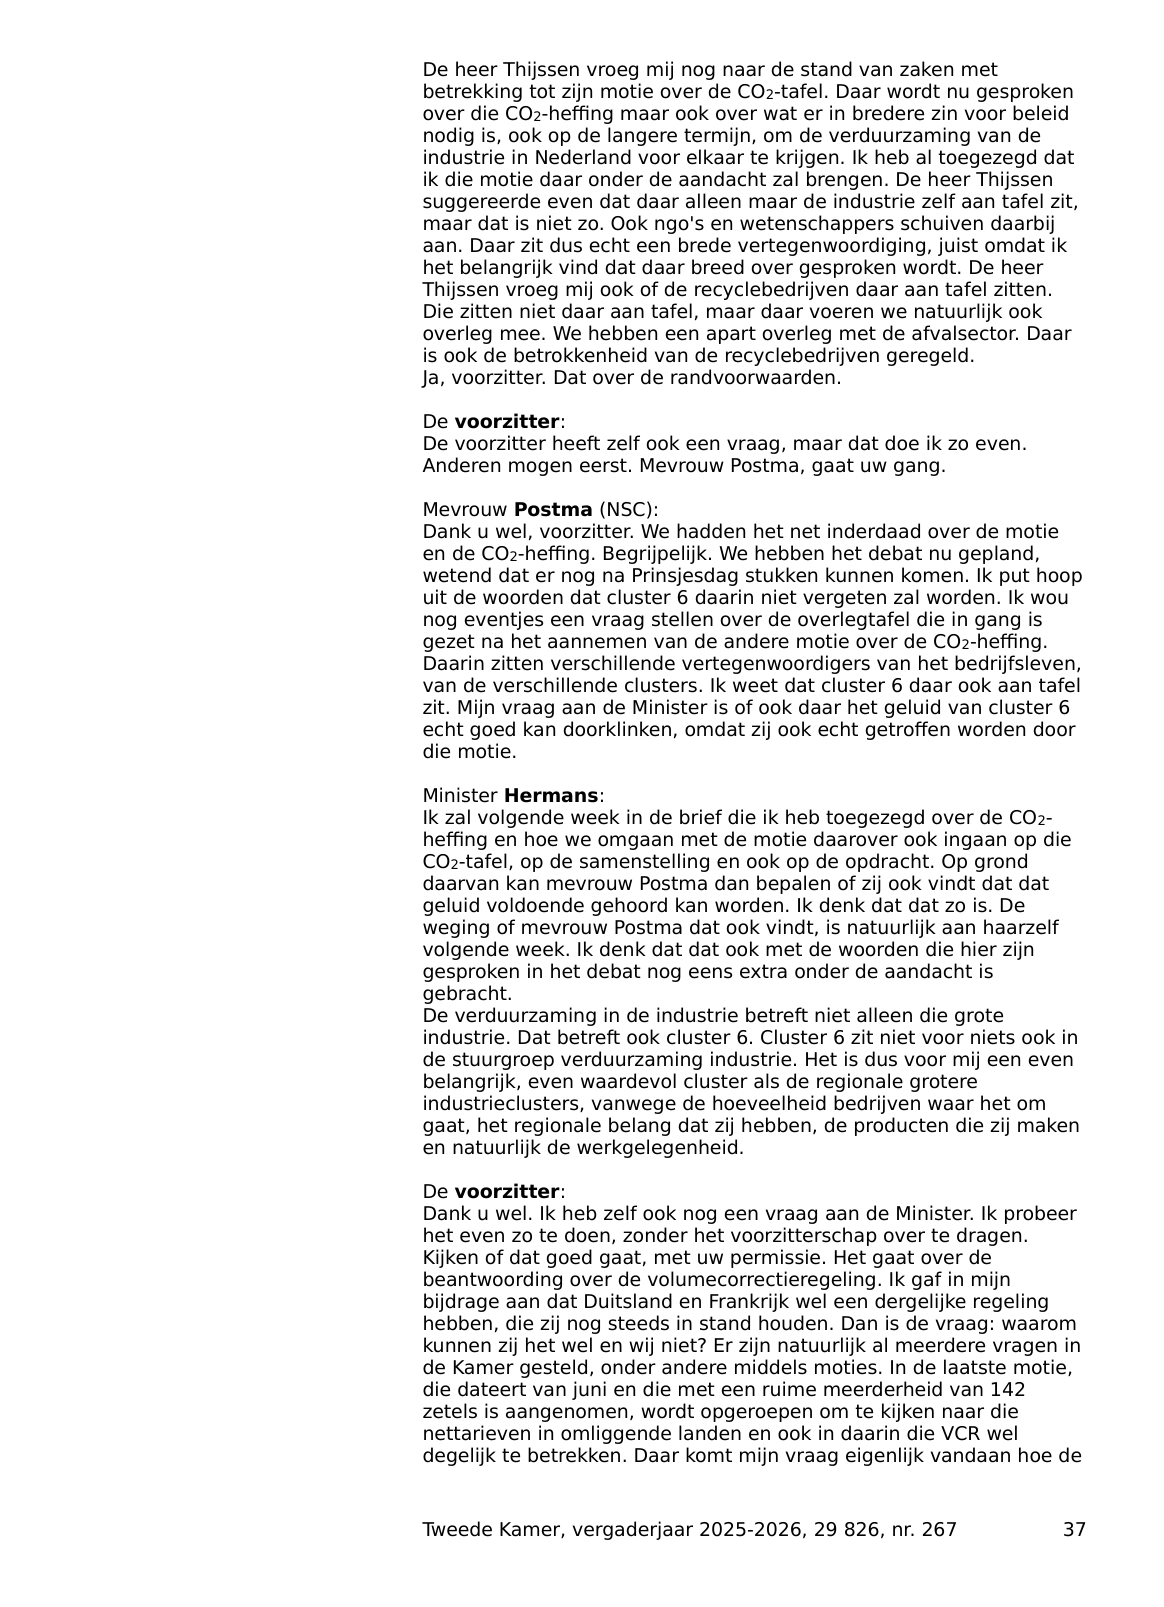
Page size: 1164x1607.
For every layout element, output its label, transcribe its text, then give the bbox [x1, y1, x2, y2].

text De voorzitter: [422, 411, 1087, 433]
text De voorzitter heeft zelf ook een vraag, maar dat doe ik zo even. Anderen mogen eerst. Mevrouw Postma, gaat uw gang. [422, 433, 1087, 477]
text Minister Hermans: [422, 785, 1087, 807]
text De heer Thijssen vroeg mij nog naar de stand van zaken met betrekking tot zijn motie over de CO2-tafel. Daar wordt nu gesproken over die CO2-heffing maar ook over wat er in bredere zin voor beleid nodig is, ook op de langere termijn, om de verduurzaming van de industrie in Nederland voor elkaar te krijgen. Ik heb al toegezegd dat ik die motie daar onder de aandacht zal brengen. De heer Thijssen suggereerde even dat daar alleen maar de industrie zelf aan tafel zit, maar dat is niet zo. Ook ngo's en wetenschappers schuiven daarbij aan. Daar zit dus echt een brede vertegenwoordiging, juist omdat ik het belangrijk vind dat daar breed over gesproken wordt. De heer Thijssen vroeg mij ook of de recyclebedrijven daar aan tafel zitten. Die zitten niet daar aan tafel, maar daar voeren we natuurlijk ook overleg mee. We hebben een apart overleg met de afvalsector. Daar is ook de betrokkenheid van de recyclebedrijven geregeld. [422, 59, 1087, 367]
text Dank u wel. Ik heb zelf ook nog een vraag aan de Minister. Ik probeer het even zo te doen, zonder het voorzitterschap over te dragen. Kijken of dat goed gaat, met uw permissie. Het gaat over de beantwoording over de volumecorrectieregeling. Ik gaf in mijn bijdrage aan dat Duitsland en Frankrijk wel een dergelijke regeling hebben, die zij nog steeds in stand houden. Dan is de vraag: waarom kunnen zij het wel en wij niet? Er zijn natuurlijk al meerdere vragen in de Kamer gesteld, onder andere middels moties. In de laatste motie, die dateert van juni en die met een ruime meerderheid van 142 zetels is aangenomen, wordt opgeroepen om te kijken naar die nettarieven in omliggende landen en ook in daarin die VCR wel degelijk te betrekken. Daar komt mijn vraag eigenlijk vandaan hoe de [422, 1203, 1087, 1467]
text De verduurzaming in de industrie betreft niet alleen die grote industrie. Dat betreft ook cluster 6. Cluster 6 zit niet voor niets ook in de stuurgroep verduurzaming industrie. Het is dus voor mij een even belangrijk, even waardevol cluster als de regionale grotere industrieclusters, vanwege de hoeveelheid bedrijven waar het om gaat, het regionale belang dat zij hebben, de producten die zij maken en natuurlijk de werkgelegenheid. [422, 1005, 1087, 1159]
text Mevrouw Postma (NSC): [422, 499, 1087, 521]
text De voorzitter: [422, 1181, 1087, 1203]
text Ja, voorzitter. Dat over de randvoorwaarden. [422, 367, 1087, 389]
text Ik zal volgende week in de brief die ik heb toegezegd over de CO2-heffing en hoe we omgaan met de motie daarover ook ingaan op die CO2-tafel, op de samenstelling en ook op de opdracht. Op grond daarvan kan mevrouw Postma dan bepalen of zij ook vindt dat dat geluid voldoende gehoord kan worden. Ik denk dat dat zo is. De weging of mevrouw Postma dat ook vindt, is natuurlijk aan haarzelf volgende week. Ik denk dat dat ook met de woorden die hier zijn gesproken in het debat nog eens extra onder de aandacht is gebracht. [422, 807, 1087, 1005]
text Dank u wel, voorzitter. We hadden het net inderdaad over de motie en de CO2-heffing. Begrijpelijk. We hebben het debat nu gepland, wetend dat er nog na Prinsjesdag stukken kunnen komen. Ik put hoop uit de woorden dat cluster 6 daarin niet vergeten zal worden. Ik wou nog eventjes een vraag stellen over de overlegtafel die in gang is gezet na het aannemen van de andere motie over de CO2-heffing. Daarin zitten verschillende vertegenwoordigers van het bedrijfsleven, van de verschillende clusters. Ik weet dat cluster 6 daar ook aan tafel zit. Mijn vraag aan de Minister is of ook daar het geluid van cluster 6 echt goed kan doorklinken, omdat zij ook echt getroffen worden door die motie. [422, 521, 1087, 763]
